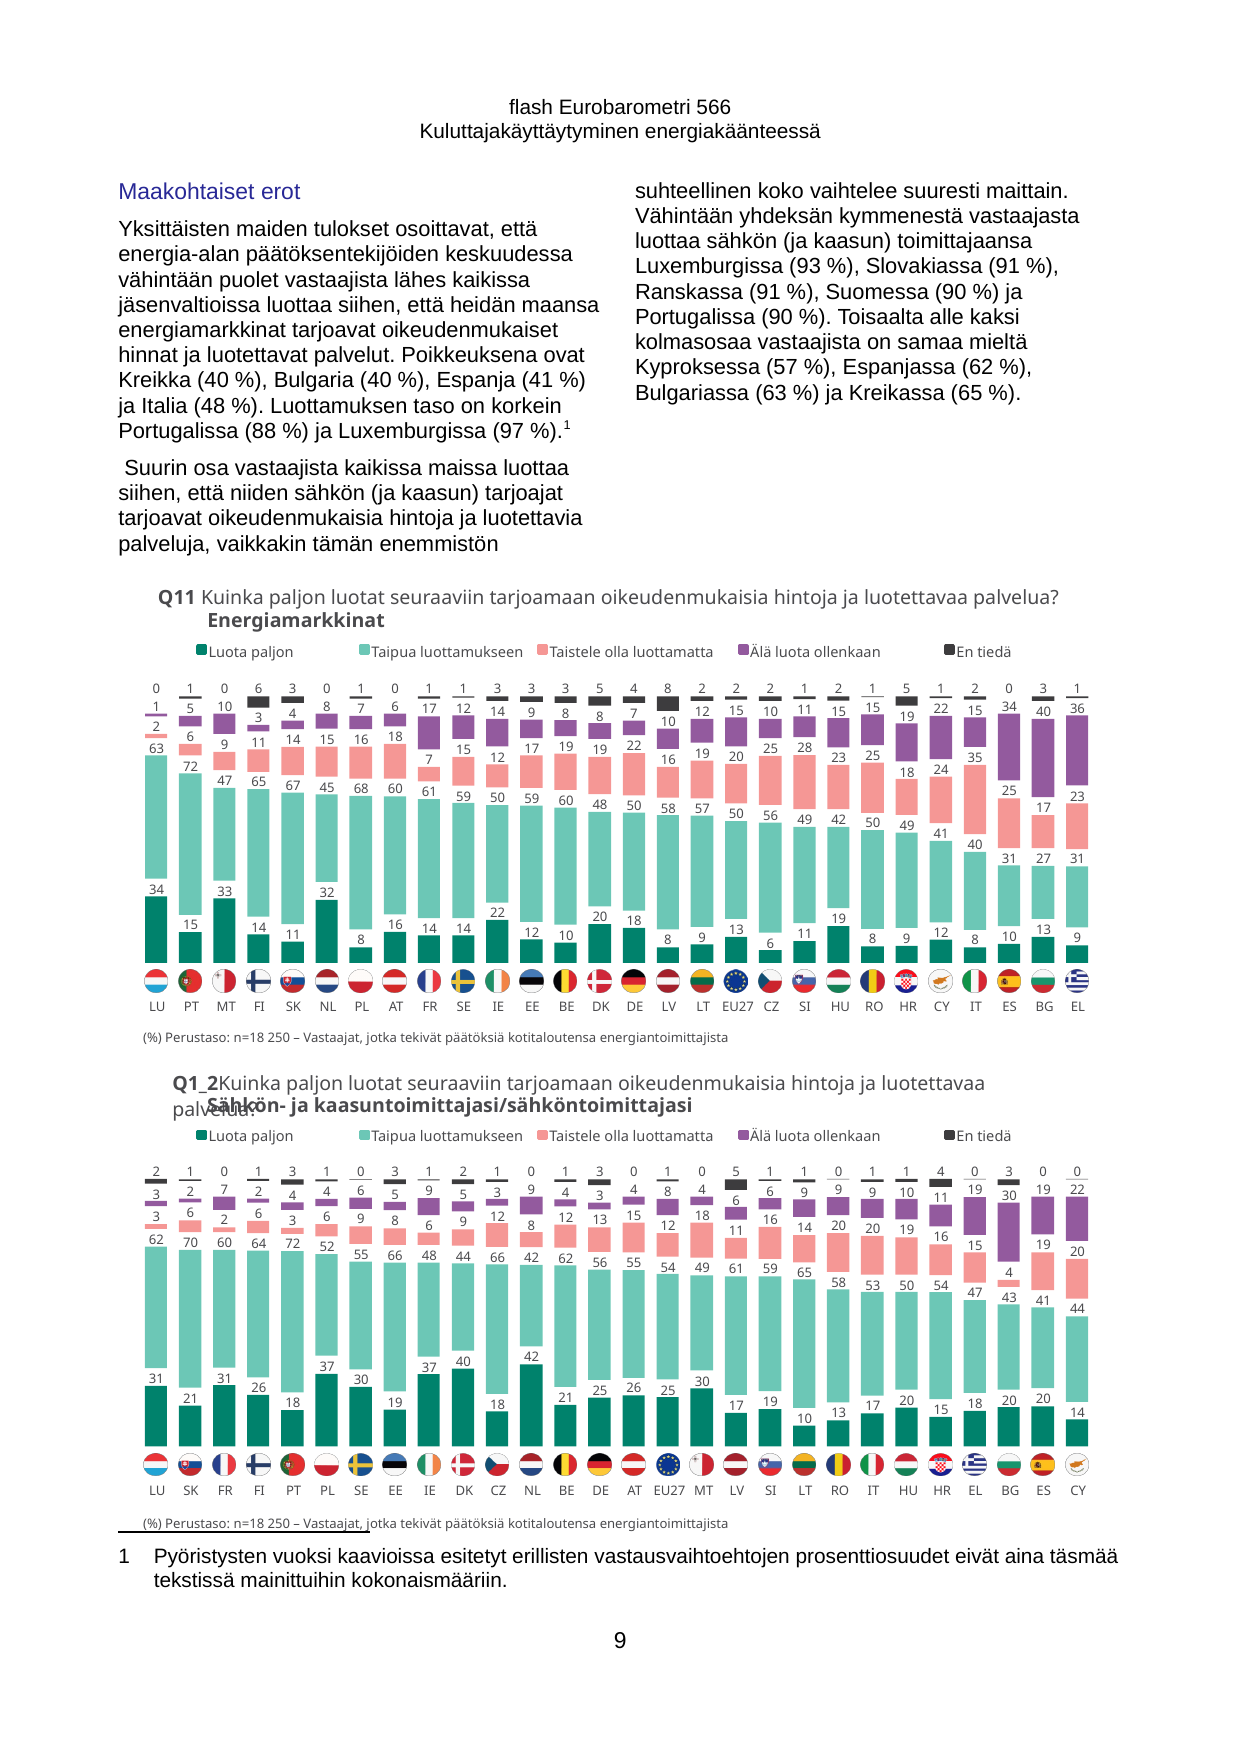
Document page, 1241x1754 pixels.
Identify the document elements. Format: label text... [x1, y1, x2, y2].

text Suurin osa vastaajista kaikissa maissa luottaa siihen, että niiden sähkön (ja kaasun) tarjoajat tarjoavat oikeudenmukaisia hintoja ja luotettavia palveluja, vaikkakin tämän enemmistön [118, 455, 605, 556]
picture [928, 1453, 953, 1476]
picture [246, 969, 271, 993]
picture [656, 969, 680, 993]
picture [758, 1453, 782, 1476]
picture [212, 1453, 236, 1476]
picture [690, 969, 714, 993]
picture [178, 1453, 202, 1476]
picture [382, 969, 407, 993]
picture [997, 969, 1021, 993]
picture [348, 1453, 373, 1476]
picture [178, 969, 202, 993]
picture [382, 1453, 407, 1476]
picture [417, 1453, 441, 1476]
text Pyöristysten vuoksi kaavioissa esitetyt erillisten vastausvaihtoehtojen prosenttiosuudet eivät aina täsmää tekstissä mainittuihin kokonaismääriin. [118, 1544, 1122, 1592]
picture [826, 1453, 851, 1476]
picture [656, 1453, 680, 1476]
picture [621, 1453, 646, 1476]
picture [587, 969, 612, 993]
picture [894, 1453, 918, 1476]
picture [962, 969, 987, 993]
text suhteellinen koko vaihtelee suuresti maittain. Vähintään yhdeksän kymmenestä vastaajasta luottaa sähkön (ja kaasun) toimittajaansa Luxemburgissa (93 %), Slovakiassa (91 %), Ranskassa (91 %), Suomessa (90 %) ja Portugalissa (90 %). Toisaalta alle kaksi kolmasosaa vastaajista on samaa mieltä Kyproksessa (57 %), Espanjassa (62 %), Bulgariassa (63 %) ja Kreikassa (65 %). [635, 178, 1122, 405]
picture [212, 969, 236, 993]
picture [723, 969, 748, 993]
text Yksittäisten maiden tulokset osoittavat, että energia-alan päätöksentekijöiden keskuudessa vähintään puolet vastaajista lähes kaikissa jäsenvaltioissa luottaa siihen, että heidän maansa energiamarkkinat tarjoavat oikeudenmukaiset hinnat ja luotettavat palvelut. Poikkeuksena ovat Kreikka (40 %), Bulgaria (40 %), Espanja (41 %) ja Italia (48 %). Luottamuksen taso on korkein Portugalissa (88 %) ja Luxemburgissa (97 %). [118, 216, 605, 443]
picture [860, 1453, 884, 1476]
picture [928, 969, 953, 993]
picture [314, 1453, 339, 1476]
picture [792, 1453, 816, 1476]
picture [451, 1453, 475, 1476]
picture [280, 969, 305, 993]
picture [1031, 969, 1055, 993]
picture [792, 969, 816, 993]
picture [553, 1453, 577, 1476]
picture [417, 969, 441, 993]
picture [451, 969, 475, 993]
picture [315, 969, 339, 993]
picture [587, 1453, 612, 1476]
picture [758, 969, 782, 993]
picture [1065, 1453, 1089, 1476]
picture [860, 969, 885, 993]
picture [997, 1453, 1021, 1476]
picture [1065, 969, 1089, 993]
text Maakohtaiset erot [118, 178, 605, 204]
picture [348, 969, 373, 993]
picture [621, 969, 646, 993]
picture [485, 1453, 509, 1476]
picture [519, 1453, 543, 1476]
picture [246, 1453, 271, 1476]
picture [962, 1453, 987, 1476]
picture [1030, 1453, 1055, 1476]
picture [519, 969, 544, 993]
picture [553, 969, 577, 993]
picture [723, 1453, 748, 1476]
picture [280, 1453, 305, 1476]
picture [894, 969, 918, 993]
picture [826, 969, 851, 993]
picture [689, 1453, 714, 1476]
picture [144, 969, 168, 993]
picture [143, 1453, 168, 1476]
picture [485, 969, 510, 993]
